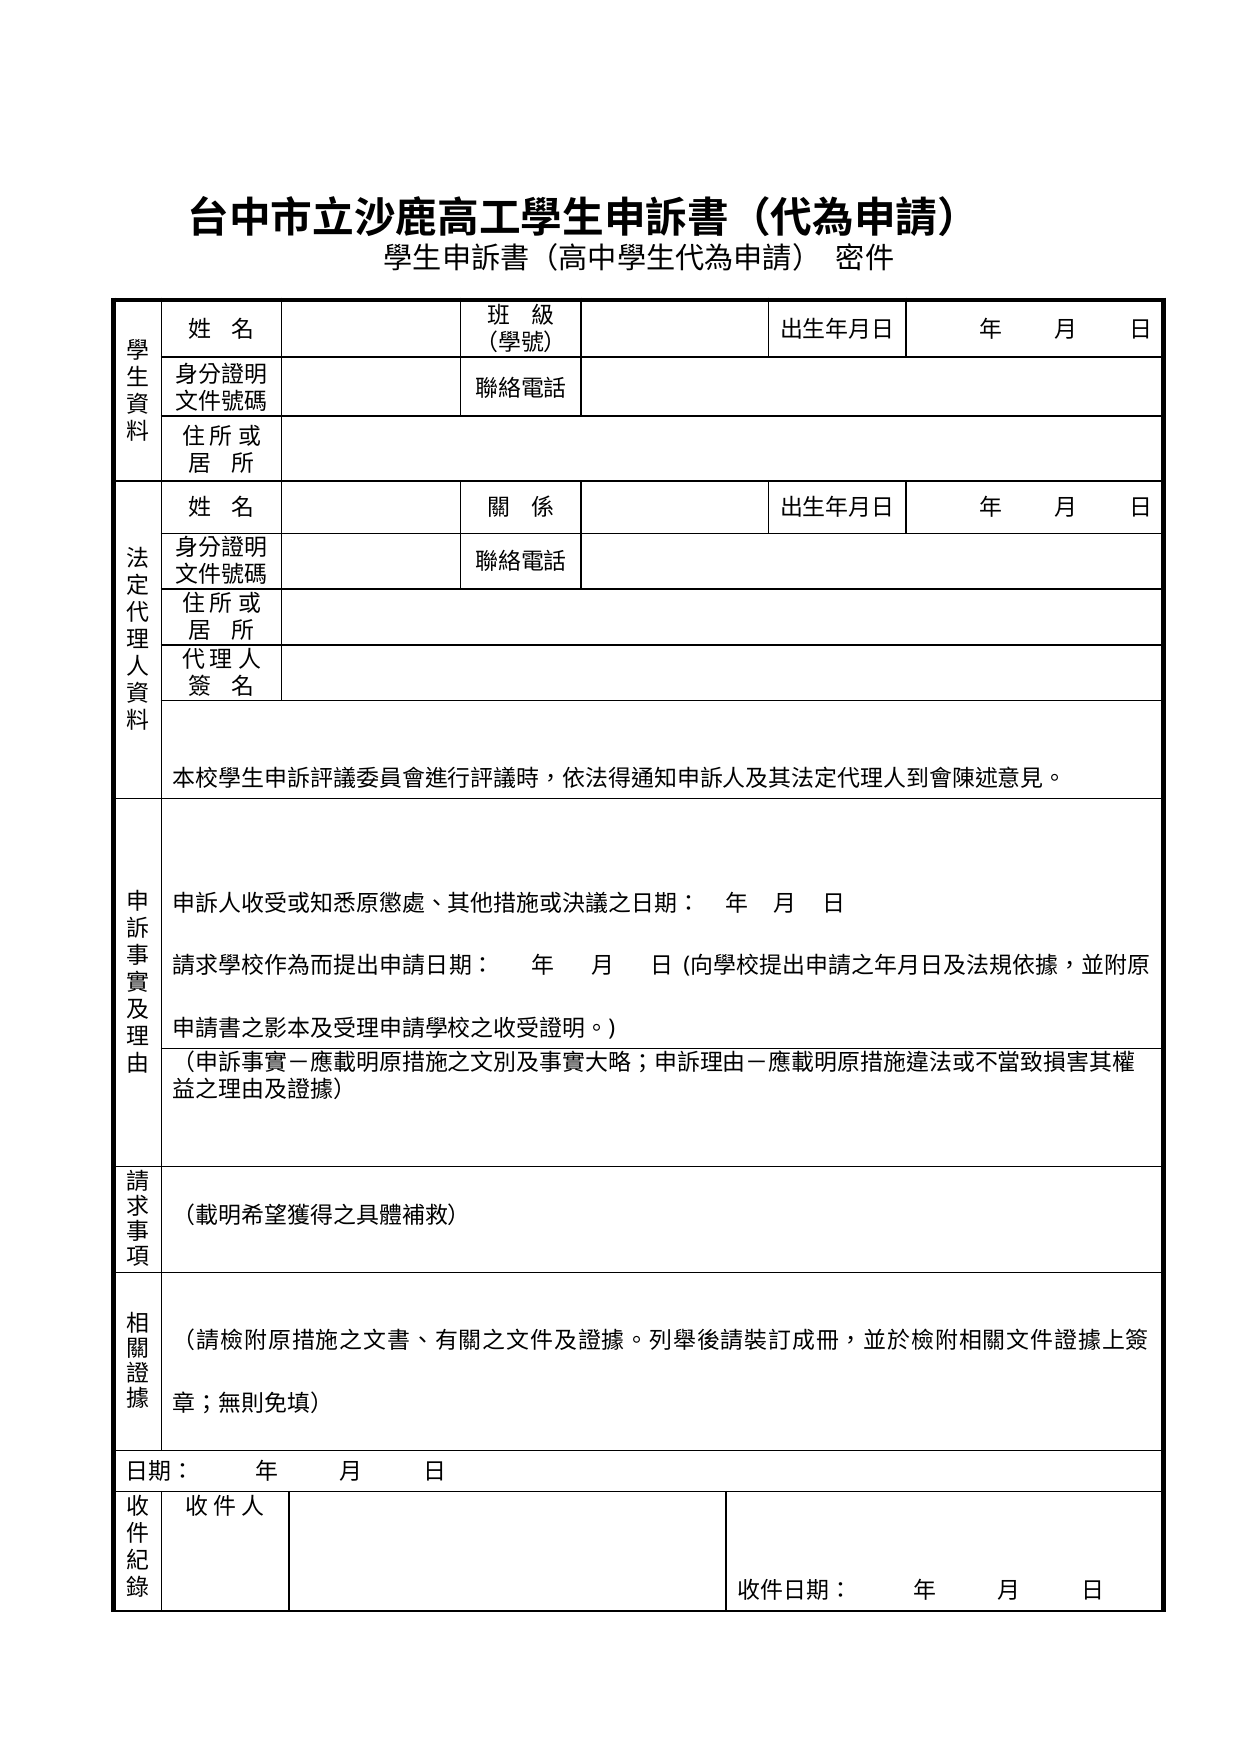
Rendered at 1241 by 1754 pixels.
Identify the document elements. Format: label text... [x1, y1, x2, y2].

table_cell 收件日期： 年 月 日 [727, 1492, 1161, 1610]
table_cell 日期： 年 月 日 [116, 1451, 1161, 1491]
table_cell 年 月 日 [907, 482, 1161, 532]
table_header [582, 302, 768, 356]
table_cell 收 件 人 [162, 1492, 288, 1610]
table_header 姓 名 [162, 302, 281, 356]
table_cell 相關證據 [116, 1273, 161, 1449]
table_cell [282, 646, 1161, 700]
table_cell [282, 358, 460, 415]
table_cell 身分證明 文件號碼 [162, 358, 281, 415]
table_cell [582, 358, 1161, 415]
table_cell [290, 1492, 725, 1610]
table_header [282, 302, 460, 356]
table_cell 法定代理人資料 [116, 482, 161, 797]
table_cell 身分證明 文件號碼 [162, 534, 281, 588]
table_cell （請檢附原措施之文書、有關之文件及證據。列舉後請裝訂成冊，並於檢附相關文件證據上簽章；無則免填） [162, 1273, 1161, 1449]
table_cell 關 係 [461, 482, 580, 532]
table_cell 代 理 人 簽 名 [162, 646, 281, 700]
table_header 班 級 （學號） [461, 302, 580, 356]
text 學生申訴書（高中學生代為申請） 密件 [187, 235, 1090, 277]
table_header 出生年月日 [769, 302, 905, 356]
table_cell 請求事項 [116, 1167, 161, 1272]
table_cell 申訴人收受或知悉原懲處、其他措施或決議之日期： 年 月 日 請求學校作為而提出申請日期： 年 月 日 (向學校提出申請之年月日及法規依據，並附原申請書之影本及受理申請學校之收受證明。) [162, 799, 1161, 1047]
table_cell 出生年月日 [769, 482, 905, 532]
table_cell [282, 534, 460, 588]
table_header 學生資料 [116, 302, 161, 480]
table_cell 姓 名 [162, 482, 281, 532]
subtitle 台中市立沙鹿高工學生申訴書（代為申請） [187, 172, 1090, 235]
table_cell [282, 590, 1161, 644]
table_cell [282, 417, 1161, 480]
table_cell 本校學生申訴評議委員會進行評議時，依法得通知申訴人及其法定代理人到會陳述意見。 [162, 701, 1161, 797]
table_cell [282, 482, 460, 532]
table_cell 住 所 或 居 所 [162, 590, 281, 644]
table_cell 收件紀錄 [116, 1492, 161, 1610]
table_cell 住 所 或 居 所 [162, 417, 281, 480]
table_cell 聯絡電話 [461, 358, 580, 415]
table_cell [582, 534, 1161, 588]
table_cell 申訴事實及理由 [116, 799, 161, 1166]
table_cell （載明希望獲得之具體補救） [162, 1167, 1161, 1272]
table_header 年 月 日 [907, 302, 1161, 356]
table_cell 聯絡電話 [461, 534, 580, 588]
table_cell [582, 482, 768, 532]
table_cell （申訴事實－應載明原措施之文別及事實大略；申訴理由－應載明原措施違法或不當致損害其權益之理由及證據） [162, 1049, 1161, 1166]
